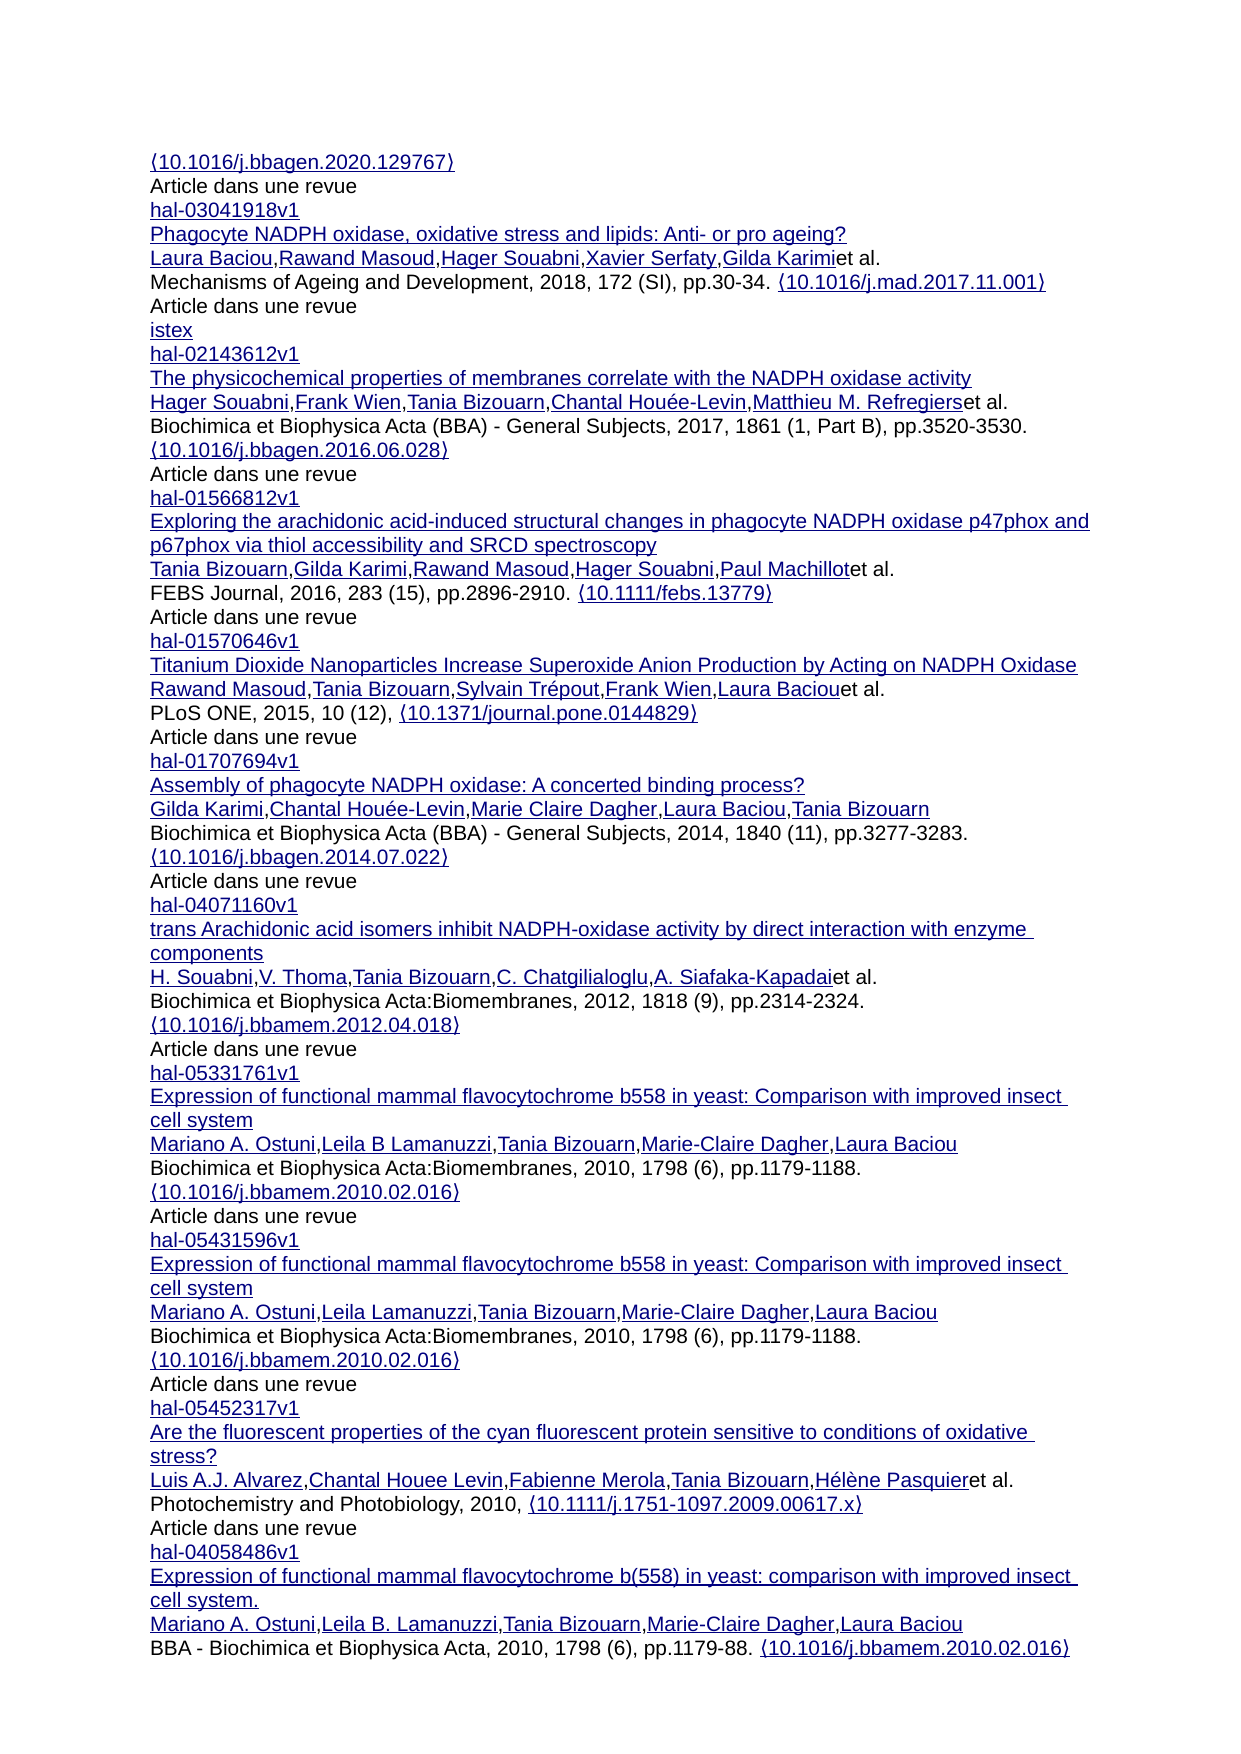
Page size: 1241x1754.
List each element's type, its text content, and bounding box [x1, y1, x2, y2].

table_cell The physicochemical properties of membranes correlate with the NADPH oxidase activity Hager Souabni,Frank Wien,Tania Bizouarn,Chantal Houée-Levin,Matthieu M. Refregierset al. Biochimica et Biophysica Acta (BBA) - General Subjects, 2017, 1861 (1, Part B), pp.3520-3530. ⟨10.1016/j.bbagen.2016.06.028⟩ Article dans une revue hal-01566812v1 [150, 366, 1090, 509]
table_cell Expression of functional mammal flavocytochrome b(558) in yeast: comparison with improved insect cell system. Mariano A. Ostuni,Leila B. Lamanuzzi,Tania Bizouarn,Marie-Claire Dagher,Laura Baciou BBA - Biochimica et Biophysica Acta, 2010, 1798 (6), pp.1179-88. ⟨10.1016/j.bbamem.2010.02.016⟩ [150, 1564, 1090, 1659]
table_cell Exploring the arachidonic acid-induced structural changes in phagocyte NADPH oxidase p47phox and [150, 509, 1090, 530]
table_cell p67phox via thiol accessibility and SRCD spectroscopy Tania Bizouarn,Gilda Karimi,Rawand Masoud,Hager Souabni,Paul Machillotet al. FEBS Journal, 2016, 283 (15), pp.2896-2910. ⟨10.1111/febs.13779⟩ Article dans une revue hal-01570646v1 [150, 531, 1090, 653]
table_cell Assembly of phagocyte NADPH oxidase: A concerted binding process? Gilda Karimi,Chantal Houée-Levin,Marie Claire Dagher,Laura Baciou,Tania Bizouarn Biochimica et Biophysica Acta (BBA) - General Subjects, 2014, 1840 (11), pp.3277-3283. ⟨10.1016/j.bbagen.2014.07.022⟩ Article dans une revue hal-04071160v1 [150, 773, 1090, 917]
table_cell trans Arachidonic acid isomers inhibit NADPH-oxidase activity by direct interaction with enzyme components H. Souabni,V. Thoma,Tania Bizouarn,C. Chatgilialoglu,A. Siafaka-Kapadaiet al. Biochimica et Biophysica Acta:Biomembranes, 2012, 1818 (9), pp.2314-2324. ⟨10.1016/j.bbamem.2012.04.018⟩ Article dans une revue hal-05331761v1 [150, 917, 1090, 1084]
table_cell Expression of functional mammal flavocytochrome b558 in yeast: Comparison with improved insect cell system Mariano A. Ostuni,Leila B Lamanuzzi,Tania Bizouarn,Marie-Claire Dagher,Laura Baciou Biochimica et Biophysica Acta:Biomembranes, 2010, 1798 (6), pp.1179-1188. ⟨10.1016/j.bbamem.2010.02.016⟩ Article dans une revue hal-05431596v1 [150, 1084, 1090, 1252]
table_cell ⟨10.1016/j.bbagen.2020.129767⟩ Article dans une revue hal-03041918v1 [150, 150, 1090, 222]
table_cell Titanium Dioxide Nanoparticles Increase Superoxide Anion Production by Acting on NADPH Oxidase Rawand Masoud,Tania Bizouarn,Sylvain Trépout,Frank Wien,Laura Baciouet al. PLoS ONE, 2015, 10 (12), ⟨10.1371/journal.pone.0144829⟩ Article dans une revue hal-01707694v1 [150, 653, 1090, 773]
table_cell Expression of functional mammal flavocytochrome b558 in yeast: Comparison with improved insect cell system Mariano A. Ostuni,Leila Lamanuzzi,Tania Bizouarn,Marie-Claire Dagher,Laura Baciou Biochimica et Biophysica Acta:Biomembranes, 2010, 1798 (6), pp.1179-1188. ⟨10.1016/j.bbamem.2010.02.016⟩ Article dans une revue hal-05452317v1 [150, 1252, 1090, 1420]
table_cell Are the fluorescent properties of the cyan fluorescent protein sensitive to conditions of oxidative stress? Luis A.J. Alvarez,Chantal Houee Levin,Fabienne Merola,Tania Bizouarn,Hélène Pasquieret al. Photochemistry and Photobiology, 2010, ⟨10.1111/j.1751-1097.2009.00617.x⟩ Article dans une revue hal-04058486v1 [150, 1420, 1090, 1563]
table_cell Phagocyte NADPH oxidase, oxidative stress and lipids: Anti- or pro ageing? Laura Baciou,Rawand Masoud,Hager Souabni,Xavier Serfaty,Gilda Karimiet al. Mechanisms of Ageing and Development, 2018, 172 (SI), pp.30-34. ⟨10.1016/j.mad.2017.11.001⟩ Article dans une revue istex hal-02143612v1 [150, 222, 1090, 366]
